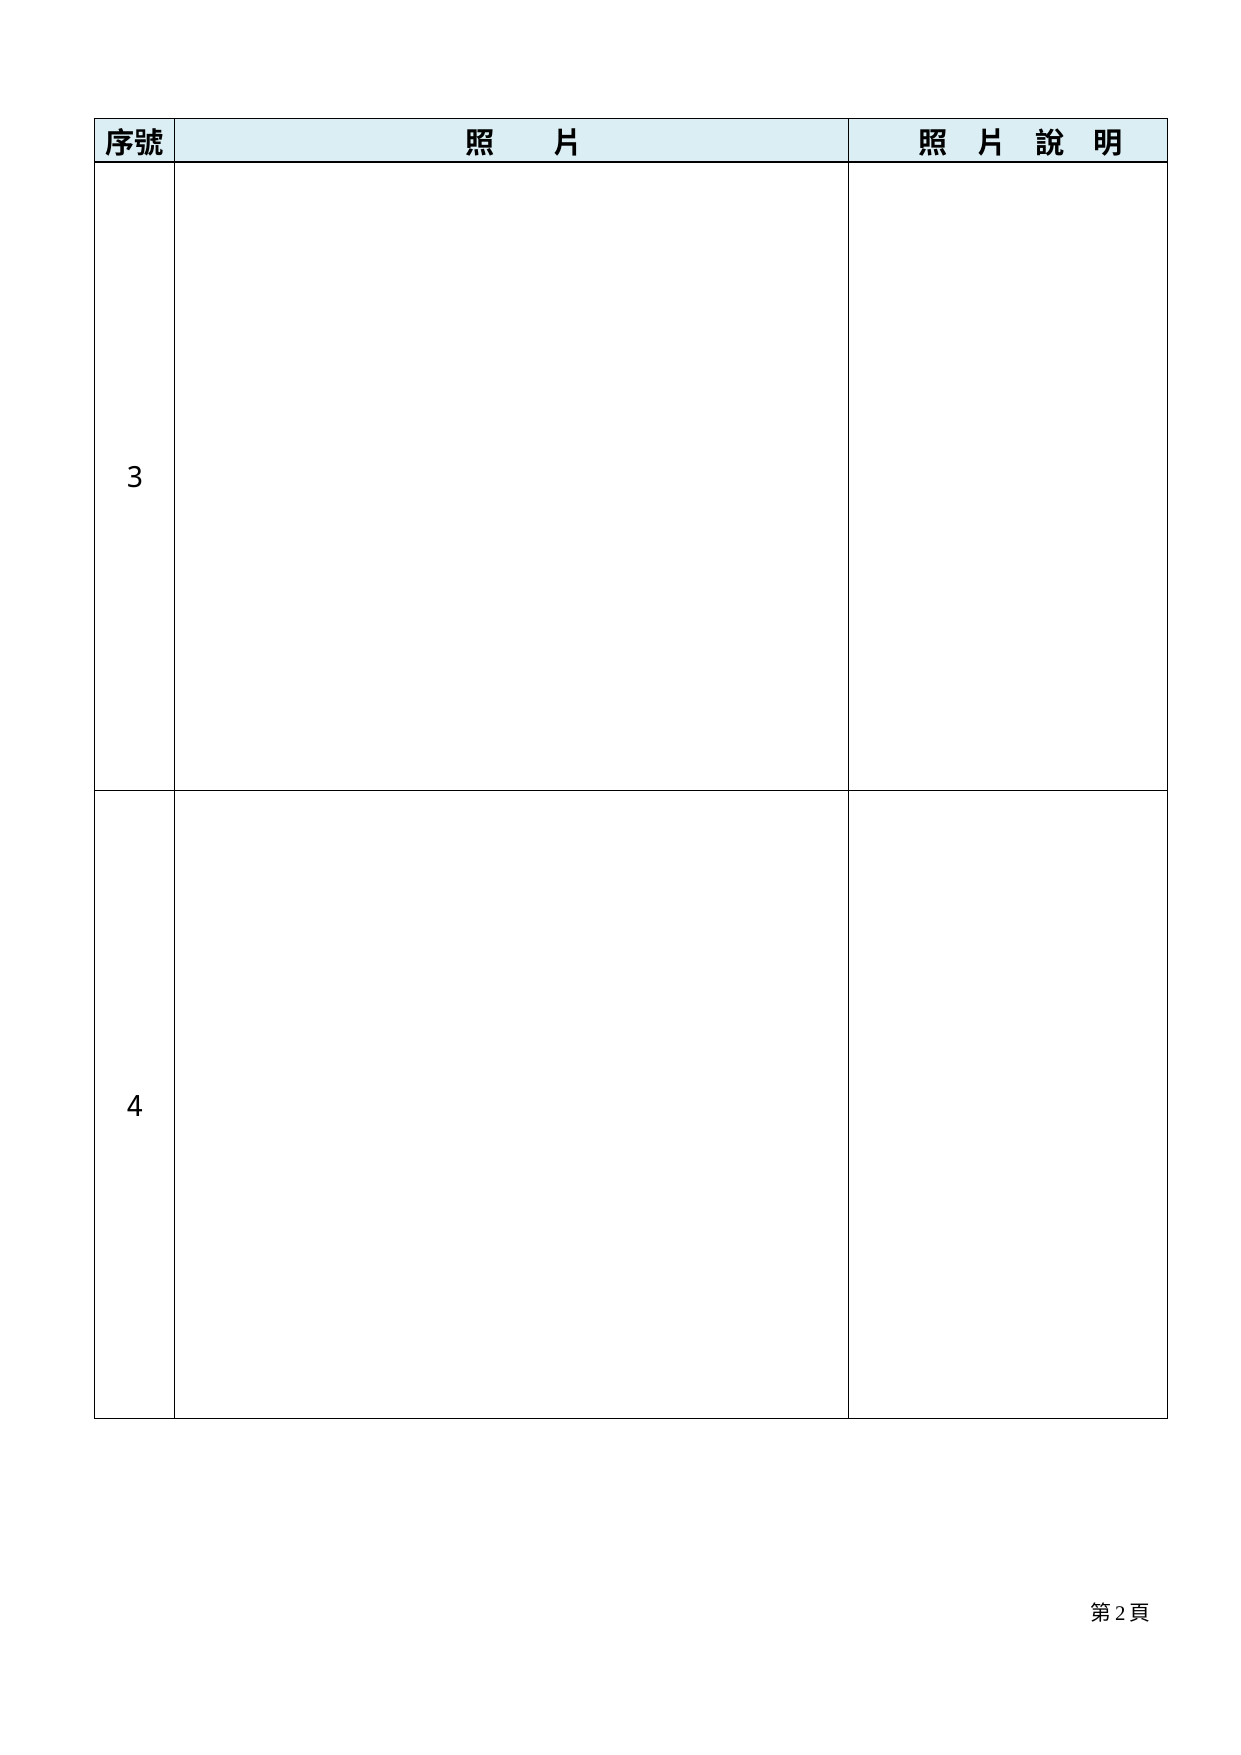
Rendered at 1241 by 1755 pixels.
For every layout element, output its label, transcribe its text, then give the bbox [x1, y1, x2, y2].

table_header 照 片 [175, 119, 848, 161]
table_cell 3 [95, 163, 174, 790]
table_cell 4 [95, 791, 174, 1418]
table_header 照 片 說 明 [849, 119, 1167, 161]
table_cell [849, 791, 1167, 1418]
table_cell [175, 163, 848, 790]
table_cell [175, 791, 848, 1418]
table_header 序號 [95, 119, 174, 161]
table_cell [849, 163, 1167, 790]
